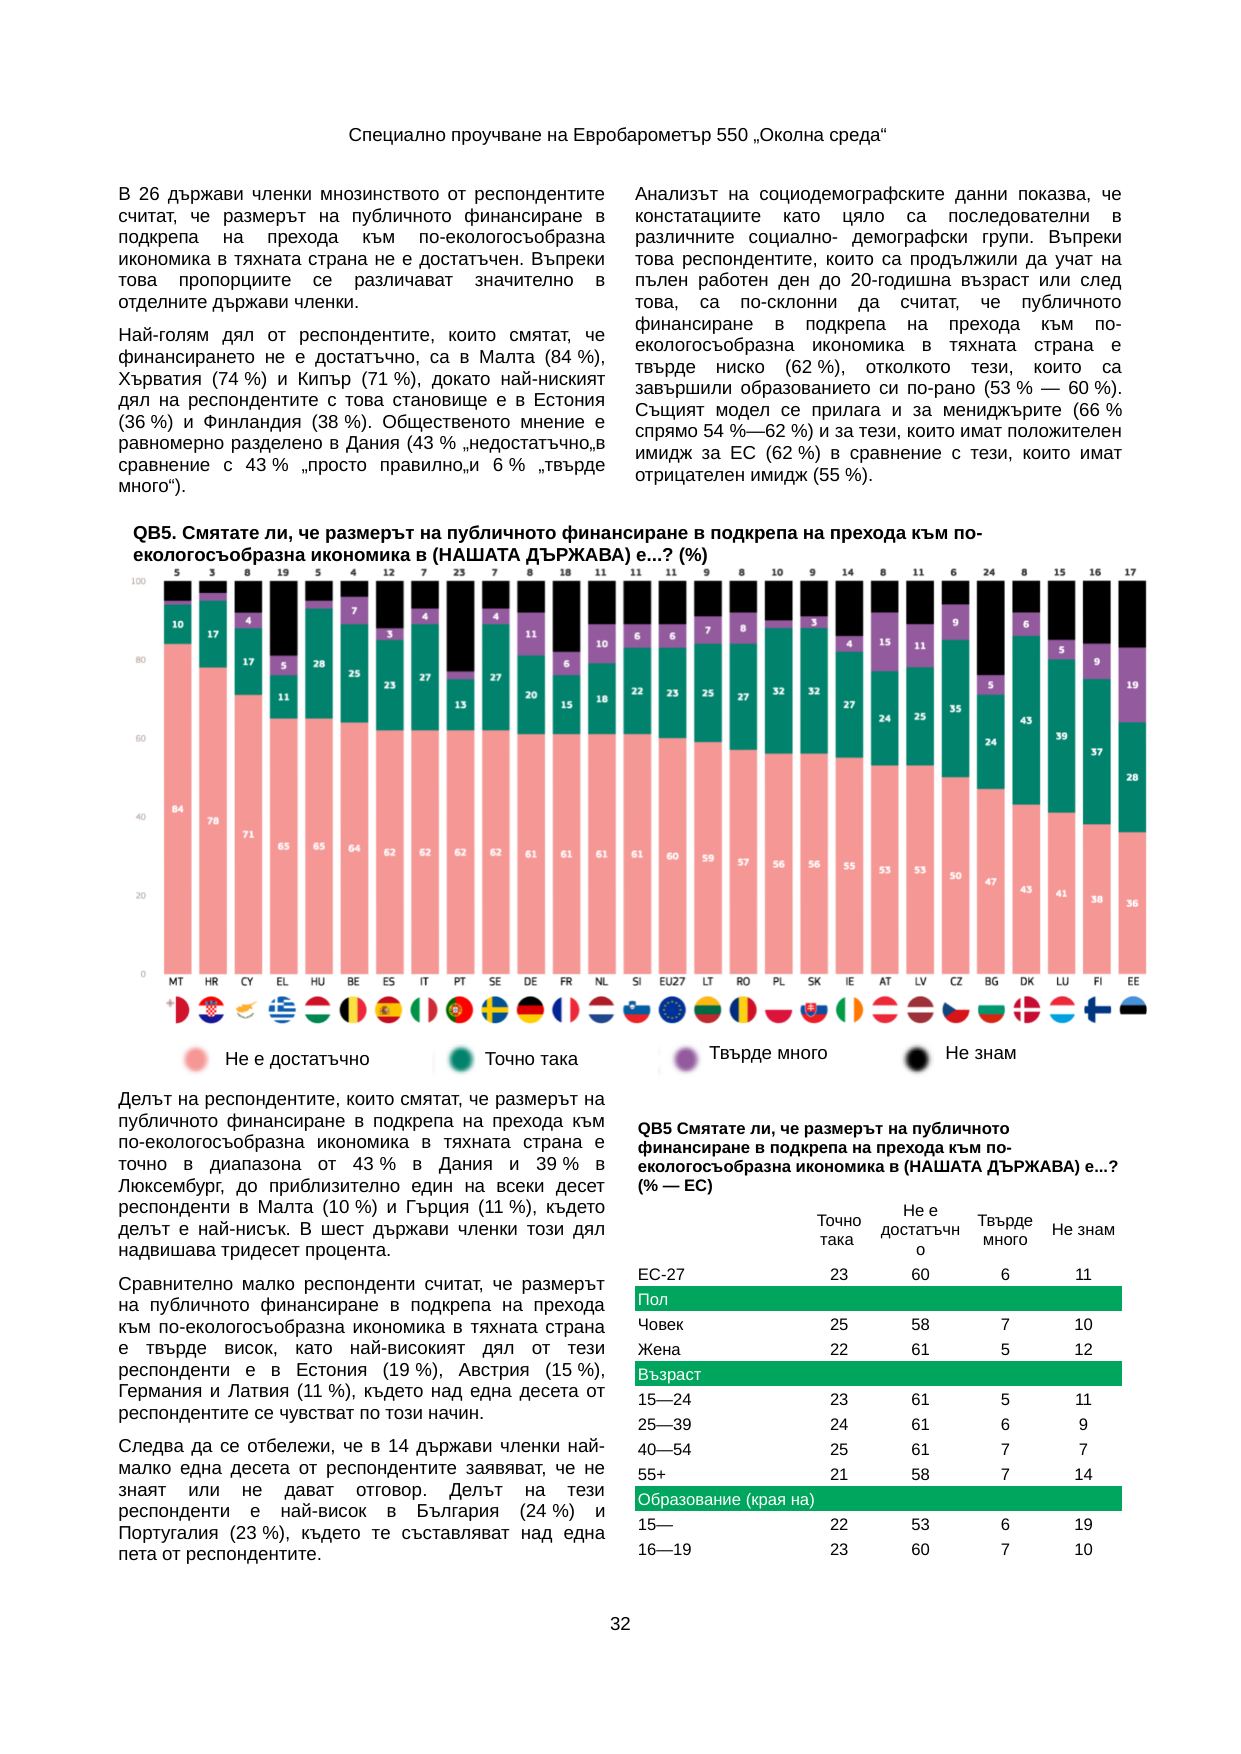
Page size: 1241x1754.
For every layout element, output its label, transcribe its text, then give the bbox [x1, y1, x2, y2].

table_cell 5 [966, 1336, 1044, 1361]
table_cell 11 [1045, 1261, 1122, 1286]
table_cell 14 [1045, 1461, 1122, 1486]
text Сравнително малко респонденти считат, че размерът на публичното финансиране в подкрепа на прехода към по-екологосъобразна икономика в тяхната страна е твърде висок, като най-високият дял от тези респонденти е в Естония (19 %), Австрия (15 %), Германия и Латвия (11 %), където над една десета от респондентите се чувстват по този начин. [118, 1272, 605, 1423]
table_cell Твърде много [966, 1198, 1044, 1261]
table_cell Не е достатъчно [875, 1198, 966, 1261]
table_cell 25—39 [635, 1411, 803, 1436]
table_cell 11 [1045, 1386, 1122, 1411]
table_cell Точно така [803, 1198, 875, 1261]
table_cell 5 [966, 1386, 1044, 1411]
table_cell 7 [966, 1311, 1044, 1336]
table_cell ЕС-27 [635, 1261, 803, 1286]
table_cell 10 [1045, 1536, 1122, 1561]
table_cell Не знам [1045, 1198, 1122, 1261]
table_cell 7 [966, 1536, 1044, 1561]
table_cell 7 [966, 1436, 1044, 1461]
table_cell Образование (края на) [635, 1486, 1122, 1511]
table_cell 21 [803, 1461, 875, 1486]
table_cell Пол [635, 1286, 1122, 1311]
table_cell 61 [875, 1411, 966, 1436]
table_cell 60 [875, 1536, 966, 1561]
table_cell 6 [966, 1411, 1044, 1436]
table_cell 61 [875, 1436, 966, 1461]
table_cell 25 [803, 1311, 875, 1336]
text Делът на респондентите, които смятат, че размерът на публичното финансиране в подкрепа на прехода към по-екологосъобразна икономика в тяхната страна е точно в диапазона от 43 % в Дания и 39 % в Люксембург, до приблизително един на всеки десет респонденти в Малта (10 %) и Гърция (11 %), където делът е най-нисък. В шест държави членки този дял надвишава тридесет процента. [118, 509, 605, 1261]
table_cell 58 [875, 1461, 966, 1486]
table_cell 58 [875, 1311, 966, 1336]
table_cell 24 [803, 1411, 875, 1436]
table_cell 15— [635, 1511, 803, 1536]
table_cell 23 [803, 1536, 875, 1561]
table_cell 40—54 [635, 1436, 803, 1461]
text Най-голям дял от респондентите, които смятат, че финансирането не е достатъчно, са в Малта (84 %), Хърватия (74 %) и Кипър (71 %), докато най-ниският дял на респондентите с това становище е в Естония (36 %) и Финландия (38 %). Общественото мнение е равномерно разделено в Дания (43 % „недостатъчно„в сравнение с 43 % „просто правилно„и 6 % „твърде много“). [118, 324, 605, 497]
text Анализът на социодемографските данни показва, че констатациите като цяло са последователни в различните социално- демографски групи. Въпреки това респондентите, които са продължили да учат на пълен работен ден до 20-годишна възраст или след това, са по-склонни да считат, че публичното финансиране в подкрепа на прехода към по-екологосъобразна икономика в тяхната страна е твърде ниско (62 %), отколкото тези, които са завършили образованието си по-рано (53 % — 60 %). Същият модел се прилага и за мениджърите (66 % спрямо 54 %—62 %) и за тези, които имат положителен имидж за ЕС (62 %) в сравнение с тези, които имат отрицателен имидж (55 %). [635, 183, 1122, 485]
table_cell 7 [966, 1461, 1044, 1486]
table_cell Човек [635, 1311, 803, 1336]
table_cell 25 [803, 1436, 875, 1461]
table_cell Възраст [635, 1361, 1122, 1386]
table_cell 12 [1045, 1336, 1122, 1361]
table_cell Жена [635, 1336, 803, 1361]
table_header QB5 Смятате ли, че размерът на публичното финансиране в подкрепа на прехода към по-екологосъобразна икономика в (НАШАТА ДЪРЖАВА) е...? (% — ЕС) [635, 1116, 1122, 1198]
table_cell 22 [803, 1511, 875, 1536]
table_cell 15—24 [635, 1386, 803, 1411]
table_cell 61 [875, 1336, 966, 1361]
table_cell 9 [1045, 1411, 1122, 1436]
table_cell 53 [875, 1511, 966, 1536]
table_cell 6 [966, 1511, 1044, 1536]
table_cell 19 [1045, 1511, 1122, 1536]
table_cell 60 [875, 1261, 966, 1286]
table_cell 23 [803, 1386, 875, 1411]
table_cell 10 [1045, 1311, 1122, 1336]
table_cell 22 [803, 1336, 875, 1361]
text В 26 държави членки мнозинството от респондентите считат, че размерът на публичното финансиране в подкрепа на прехода към по-екологосъобразна икономика в тяхната страна не е достатъчен. Въпреки това пропорциите се различават значително в отделните държави членки. [118, 183, 605, 312]
table_cell 23 [803, 1261, 875, 1286]
table_cell 61 [875, 1386, 966, 1411]
table_cell 55+ [635, 1461, 803, 1486]
picture [173, 1038, 934, 1077]
text Следва да се отбележи, че в 14 държави членки най-малко една десета от респондентите заявяват, че не знаят или не дават отговор. Делът на тези респонденти е най-висок в България (24 %) и Португалия (23 %), където те съставляват над една пета от респондентите. [118, 1435, 605, 1565]
table_cell 7 [1045, 1436, 1122, 1461]
table_cell 6 [966, 1261, 1044, 1286]
table_cell [635, 1198, 803, 1261]
table_cell 16—19 [635, 1536, 803, 1561]
picture [121, 562, 1161, 1033]
